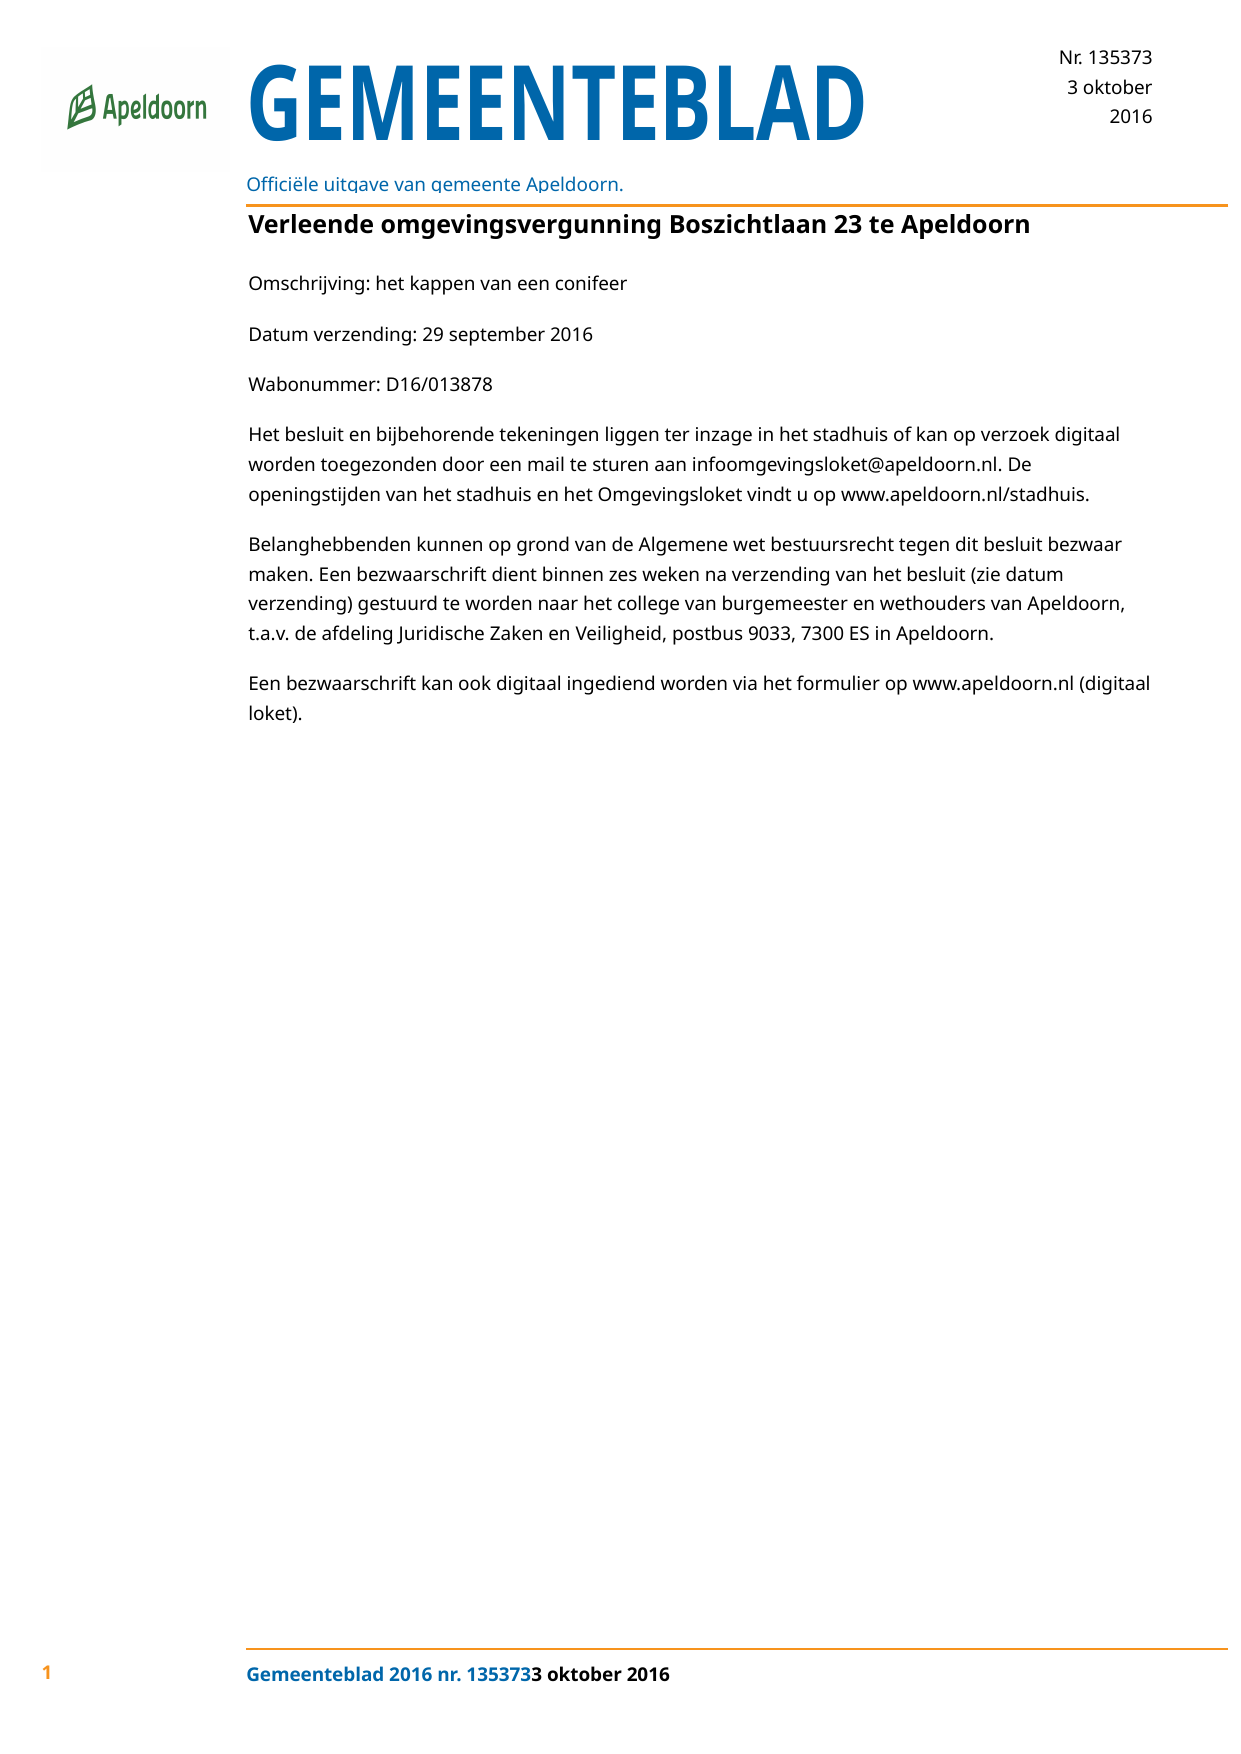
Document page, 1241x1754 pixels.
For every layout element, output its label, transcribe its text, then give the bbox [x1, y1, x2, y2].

text Wabonummer: D16/013878 [248, 371, 1152, 397]
text Omschrijving: het kappen van een conifeer [248, 270, 1152, 296]
picture [41, 47, 231, 172]
text Belanghebbenden kunnen op grond van de Algemene wet bestuursrecht tegen dit besluit bezwaar maken. Een bezwaarschrift dient binnen zes weken na verzending van het besluit (zie datum verzending) gestuurd te worden naar het college van burgemeester en wethouders van Apeldoorn, t.a.v. de afdeling Juridische Zaken en Veiligheid, postbus 9033, 7300 ES in Apeldoorn. [248, 531, 1152, 646]
text Het besluit en bijbehorende tekeningen liggen ter inzage in het stadhuis of kan op verzoek digitaal worden toegezonden door een mail te sturen aan infoomgevingsloket@apeldoorn.nl. De openingstijden van het stadhuis en het Omgevingsloket vindt u op www.apeldoorn.nl/stadhuis. [248, 422, 1152, 506]
text Een bezwaarschrift kan ook digitaal ingediend worden via het formulier op www.apeldoorn.nl (digitaal loket). [248, 670, 1152, 726]
text Verleende omgevingsvergunning Boszichtlaan 23 te Apeldoorn [248, 207, 1152, 241]
text Datum verzending: 29 september 2016 [248, 321, 1152, 346]
